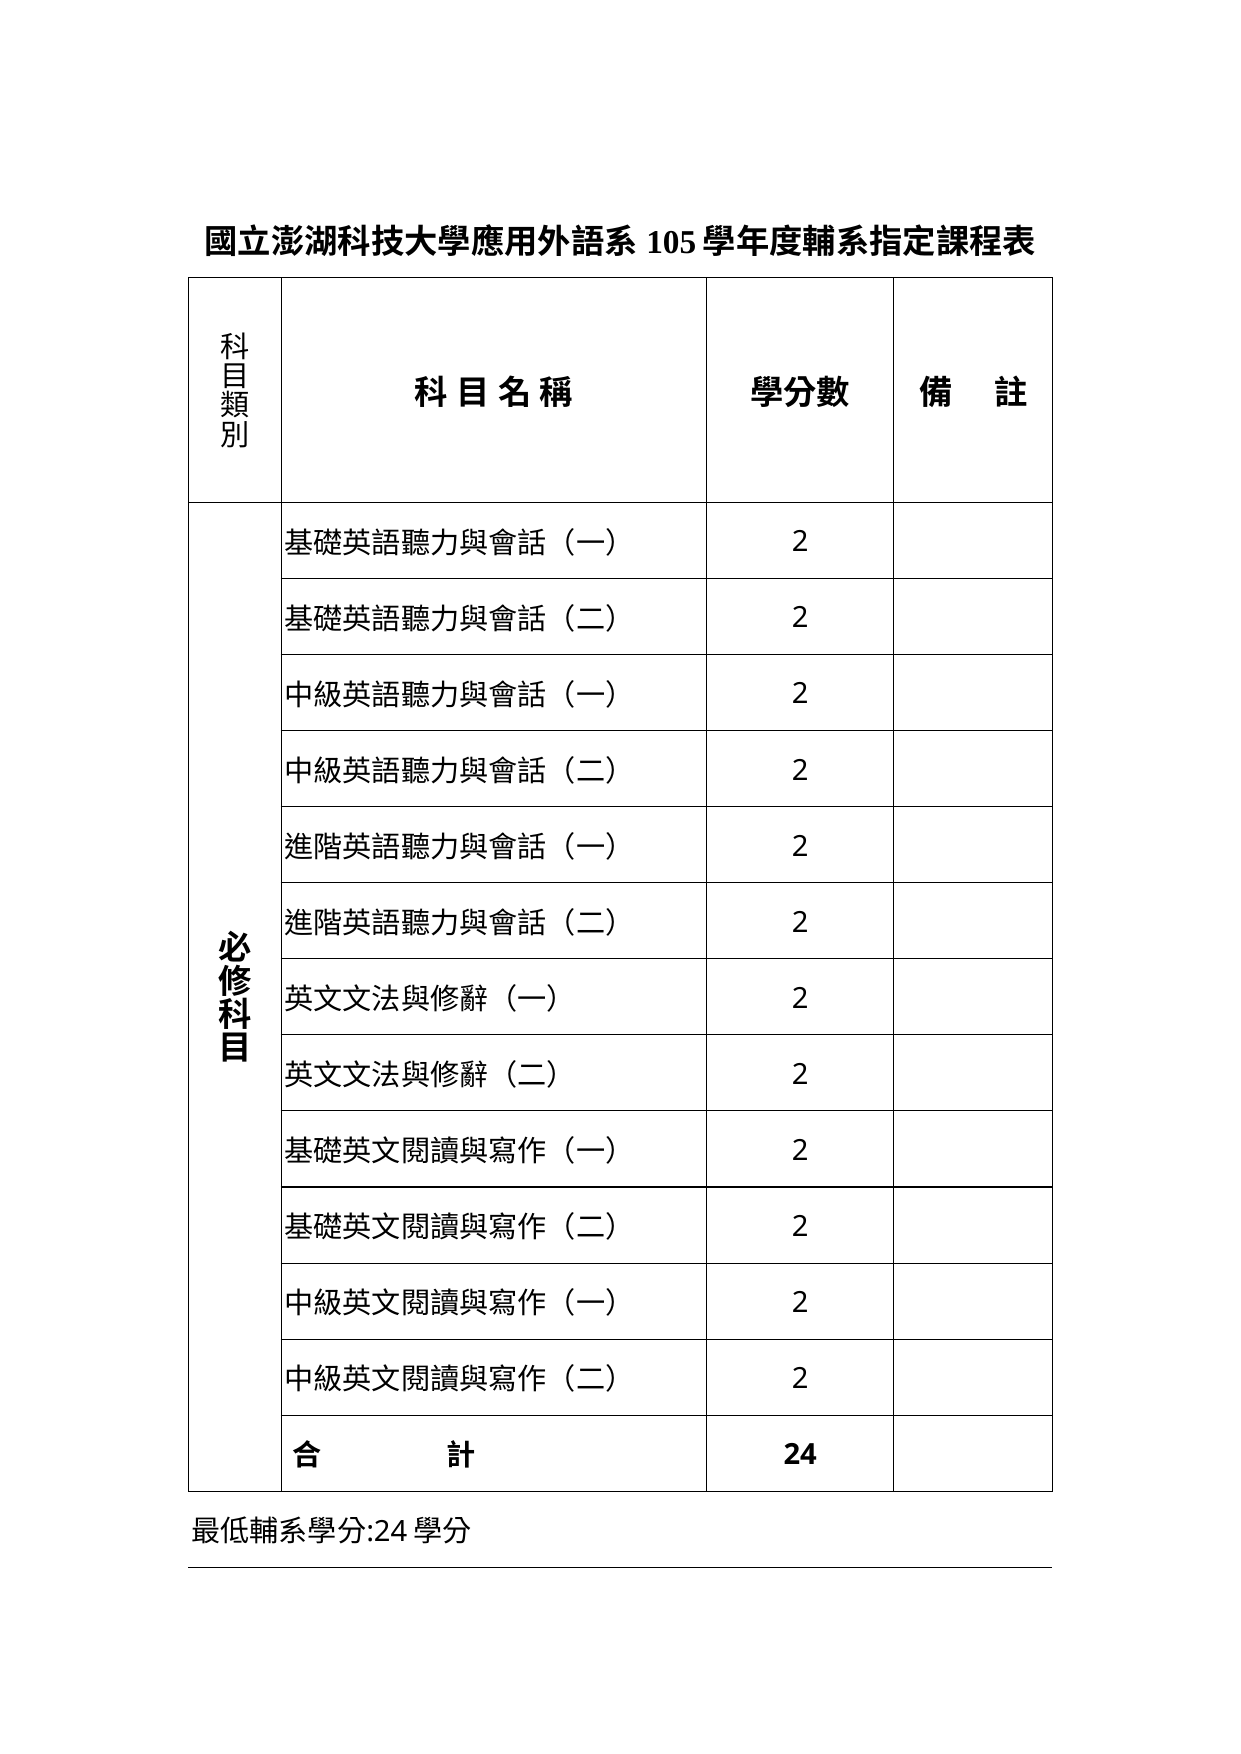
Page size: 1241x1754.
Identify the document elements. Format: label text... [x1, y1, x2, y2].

table_cell 2 [707, 731, 893, 806]
table_cell [894, 579, 1052, 654]
table_cell 必修科目 [189, 503, 281, 1491]
table_cell [894, 807, 1052, 882]
table_cell [894, 1416, 1052, 1491]
table_cell 2 [707, 1188, 893, 1262]
table_cell 基礎英語聽力與會話（二） [282, 579, 706, 654]
table_cell 2 [707, 807, 893, 882]
table_cell 2 [707, 883, 893, 958]
table_cell 中級英文閱讀與寫作（二） [282, 1340, 706, 1414]
table_cell 基礎英文閱讀與寫作（二） [282, 1188, 706, 1262]
table_cell 備 註 [894, 278, 1052, 502]
table_cell 進階英語聽力與會話（一） [282, 807, 706, 882]
table_cell 英文文法與修辭（一） [282, 959, 706, 1034]
table_cell 進階英語聽力與會話（二） [282, 883, 706, 958]
table_cell [894, 1188, 1052, 1262]
table_cell 2 [707, 655, 893, 730]
table_cell 學分數 [707, 278, 893, 502]
table_cell 2 [707, 579, 893, 654]
table_cell 2 [707, 1035, 893, 1110]
table_cell [894, 1111, 1052, 1186]
table_cell 2 [707, 503, 893, 578]
table_cell 2 [707, 959, 893, 1034]
table_cell [894, 1035, 1052, 1110]
table_cell 科目類別 [189, 278, 281, 502]
table_header 國立澎湖科技大學應用外語系 105學年度輔系指定課程表 [188, 202, 1052, 277]
table_cell 24 [707, 1416, 893, 1491]
table_cell 基礎英語聽力與會話（一） [282, 503, 706, 578]
table_cell 2 [707, 1111, 893, 1186]
table_cell 基礎英文閱讀與寫作（一） [282, 1111, 706, 1186]
table_cell 中級英語聽力與會話（一） [282, 655, 706, 730]
table_cell [894, 731, 1052, 806]
table_cell 中級英語聽力與會話（二） [282, 731, 706, 806]
table_cell 2 [707, 1340, 893, 1414]
table_cell 科 目 名 稱 [282, 278, 706, 502]
table_cell [894, 1340, 1052, 1414]
table_cell [894, 1264, 1052, 1338]
table_cell [894, 503, 1052, 578]
table_cell 合 計 [282, 1416, 706, 1491]
table_cell [894, 883, 1052, 958]
table_cell 中級英文閱讀與寫作（一） [282, 1264, 706, 1338]
table_cell 英文文法與修辭（二） [282, 1035, 706, 1110]
table_cell 最低輔系學分:24學分 [188, 1492, 1052, 1567]
table_cell 2 [707, 1264, 893, 1338]
table_cell [894, 655, 1052, 730]
table_cell [894, 959, 1052, 1034]
